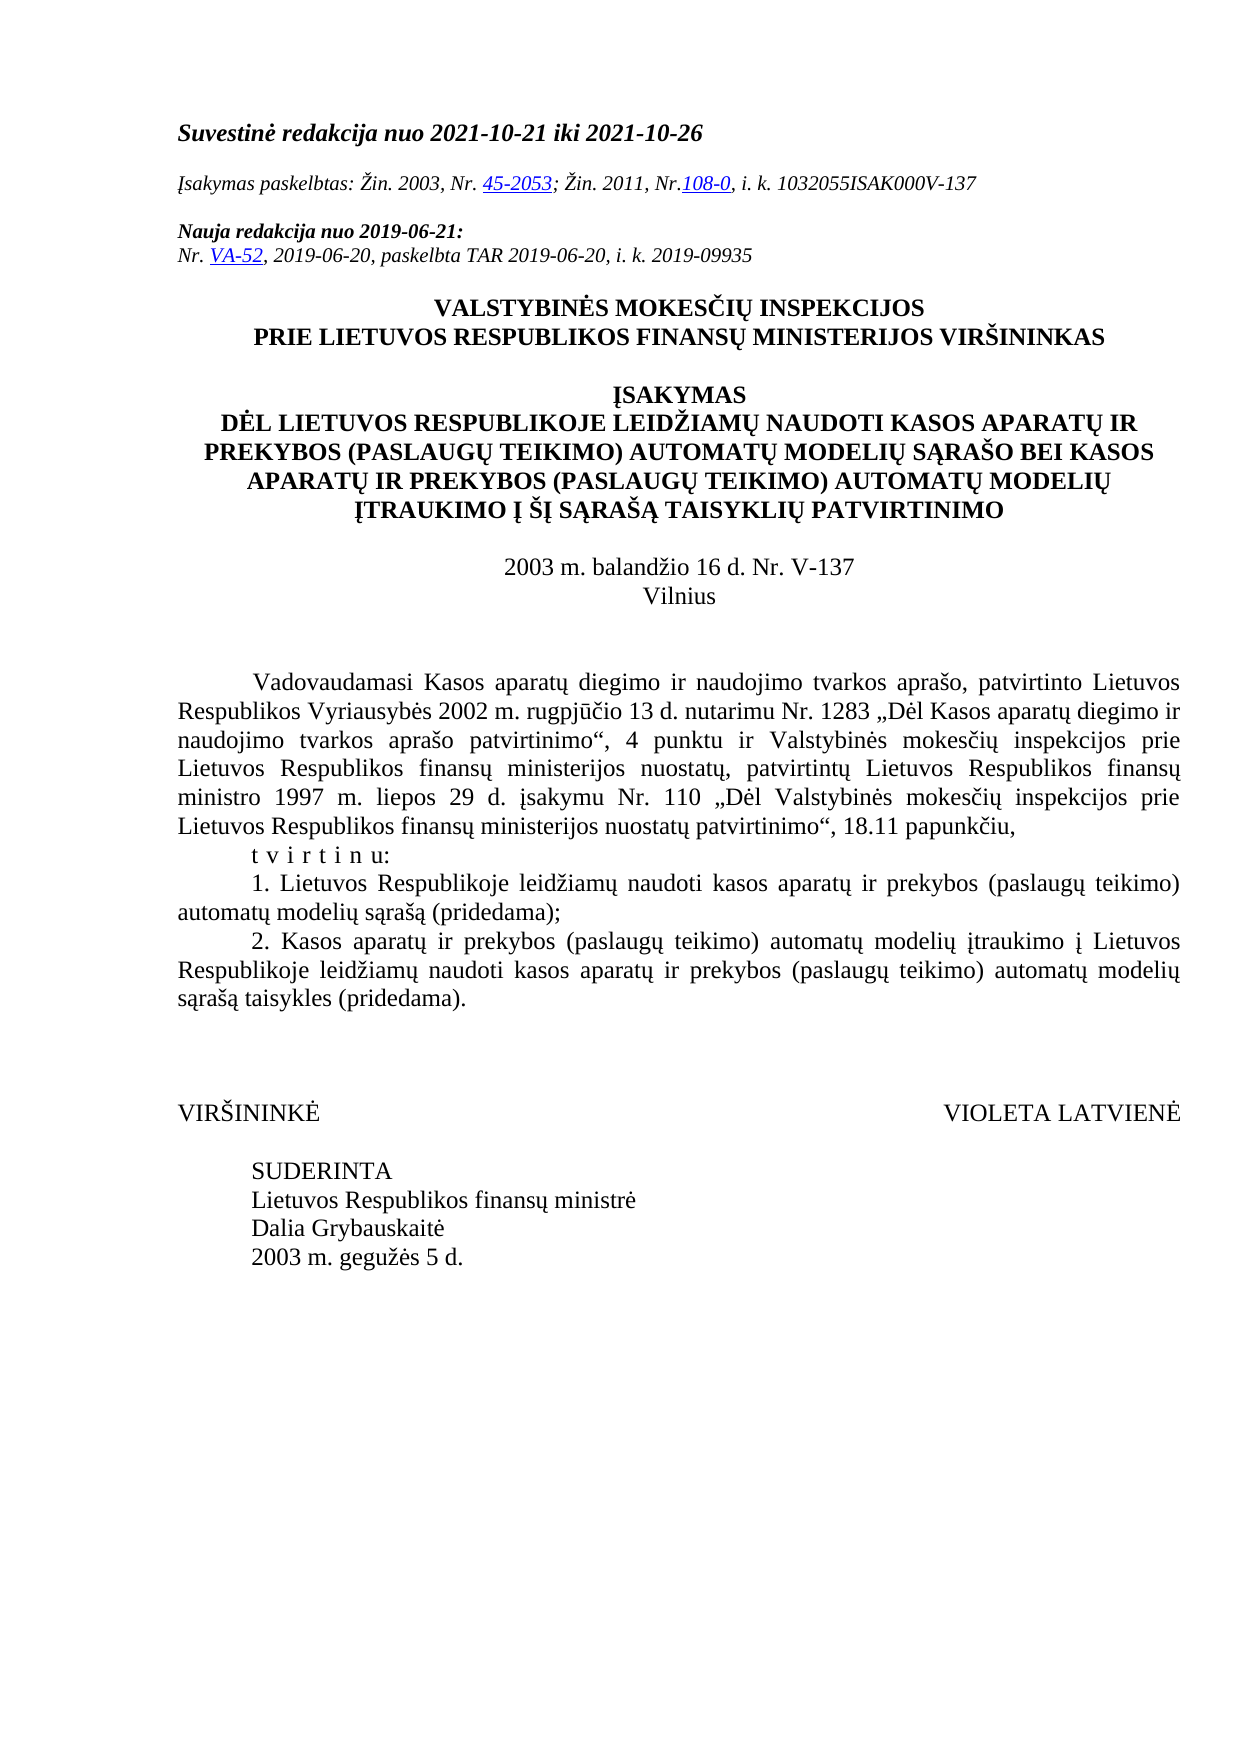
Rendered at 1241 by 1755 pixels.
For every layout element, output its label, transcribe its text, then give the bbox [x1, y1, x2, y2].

text Įsakymas paskelbtas: Žin. 2003, Nr. 45-2053; Žin. 2011, Nr.108-0, i. k. 1032055ISAK000V-137 [177, 171, 1181, 195]
text Nr. VA-52, 2019-06-20, paskelbta TAR 2019-06-20, i. k. 2019-09935 [177, 243, 1181, 267]
text SUDERINTA [177, 1156, 1181, 1185]
text 2. Kasos aparatų ir prekybos (paslaugų teikimo) automatų modelių įtraukimo į Lietuvos Respublikoje leidžiamų naudoti kasos aparatų ir prekybos (paslaugų teikimo) automatų modelių sąrašą taisykles (pridedama). [177, 926, 1181, 1012]
text Vilnius [177, 581, 1181, 610]
text Vadovaudamasi Kasos aparatų diegimo ir naudojimo tvarkos aprašo, patvirtinto Lietuvos Respublikos Vyriausybės 2002 m. rugpjūčio 13 d. nutarimu Nr. 1283 „Dėl Kasos aparatų diegimo ir naudojimo tvarkos aprašo patvirtinimo“, 4 punktu ir Valstybinės mokesčių inspekcijos prie Lietuvos Respublikos finansų ministerijos nuostatų, patvirtintų Lietuvos Respublikos finansų ministro 1997 m. liepos 29 d. įsakymu Nr. 110 „Dėl Valstybinės mokesčių inspekcijos prie Lietuvos Respublikos finansų ministerijos nuostatų patvirtinimo“, 18.11 papunkčiu, [177, 667, 1181, 840]
text Dalia Grybauskaitė [177, 1213, 1181, 1242]
text Nauja redakcija nuo 2019-06-21: [177, 219, 1181, 243]
text PRIE LIETUVOS RESPUBLIKOS FINANSŲ MINISTERIJOS VIRŠININKAS [177, 322, 1181, 351]
text Lietuvos Respublikos finansų ministrė [177, 1185, 1181, 1213]
text 2003 m. gegužės 5 d. [177, 1242, 1181, 1271]
text VALSTYBINĖS MOKESČIŲ INSPEKCIJOS [177, 293, 1181, 322]
text DĖL LIETUVOS RESPUBLIKOJE LEIDŽIAMŲ NAUDOTI KASOS APARATŲ IR PREKYBOS (PASLAUGŲ TEIKIMO) AUTOMATŲ MODELIŲ SĄRAŠO BEI KASOS APARATŲ IR PREKYBOS (PASLAUGŲ TEIKIMO) AUTOMATŲ MODELIŲ ĮTRAUKIMO Į ŠĮ SĄRAŠĄ TAISYKLIŲ PATVIRTINIMO [177, 408, 1181, 523]
text 1. Lietuvos Respublikoje leidžiamų naudoti kasos aparatų ir prekybos (paslaugų teikimo) automatų modelių sąrašą (pridedama); [177, 868, 1181, 926]
text Suvestinė redakcija nuo 2021-10-21 iki 2021-10-26 [177, 118, 1181, 147]
text VIRŠININKĖ VIOLETA LATVIENĖ [177, 1098, 1181, 1127]
text 2003 m. balandžio 16 d. Nr. V-137 [177, 552, 1181, 581]
text tvirtinu: [215, 840, 1181, 868]
text ĮSAKYMAS [177, 380, 1181, 408]
